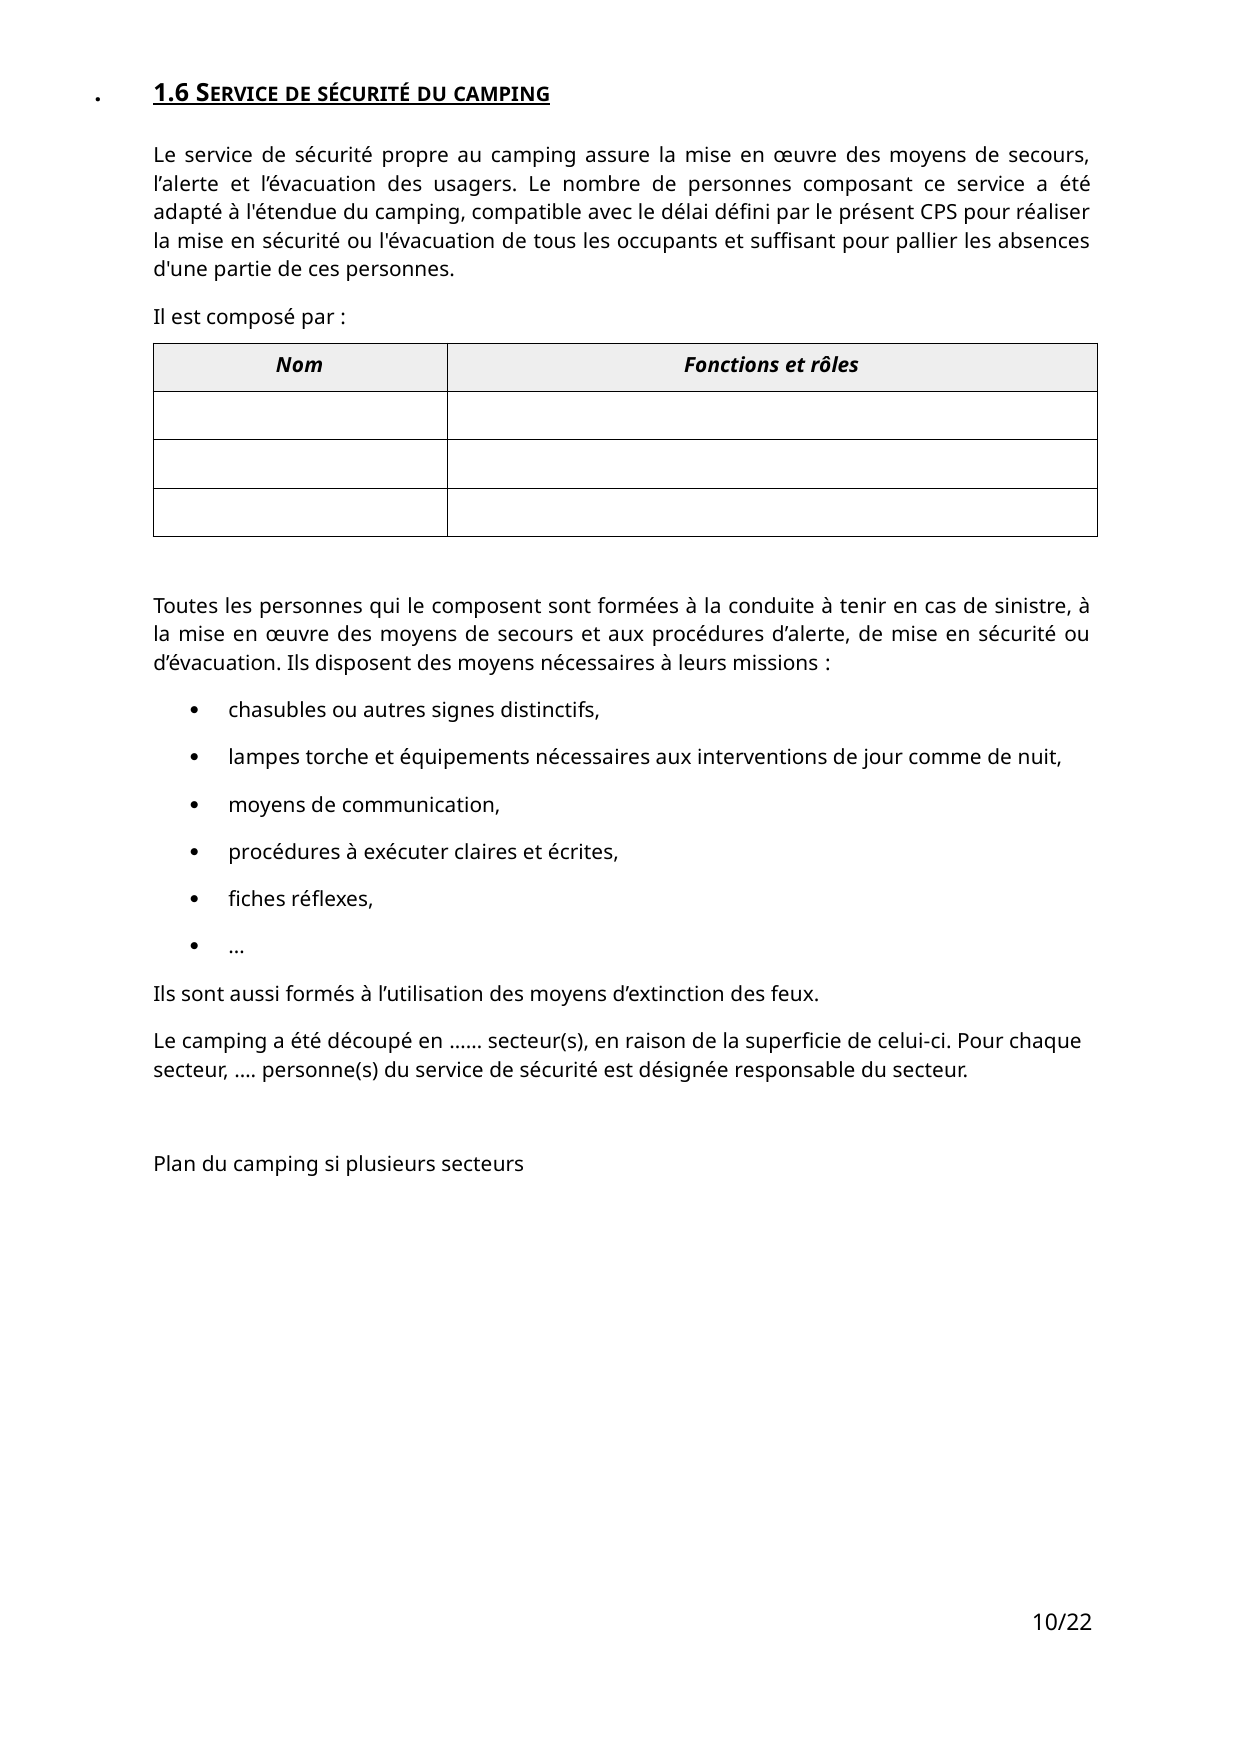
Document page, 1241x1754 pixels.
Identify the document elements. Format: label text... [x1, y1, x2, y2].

table_cell [448, 440, 1097, 488]
table_cell [448, 489, 1097, 536]
list moyens de communication, [191, 789, 1092, 818]
text Le service de sécurité propre au camping assure la mise en œuvre des moyens de secours, l’alerte et l’évacuation des usagers. Le nombre de personnes composant ce service a été adapté à l'étendue du camping, compatible avec le délai défini par le présent CPS pour réaliser la mise en sécurité ou l'évacuation de tous les occupants et suffisant pour pallier les absences d'une partie de ces personnes. [153, 140, 1092, 283]
text Toutes les personnes qui le composent sont formées à la conduite à tenir en cas de sinistre, à la mise en œuvre des moyens de secours et aux procédures d’alerte, de mise en sécurité ou d’évacuation. Ils disposent des moyens nécessaires à leurs missions : [153, 591, 1092, 676]
table_cell [154, 440, 447, 488]
list chasubles ou autres signes distinctifs, [191, 695, 1092, 723]
text Il est composé par : [153, 302, 1092, 330]
table_cell [448, 392, 1097, 439]
table_cell [154, 392, 447, 439]
table_header Fonctions et rôles [448, 344, 1097, 391]
text Ils sont aussi formés à l’utilisation des moyens d’extinction des feux. [153, 979, 1092, 1007]
list procédures à exécuter claires et écrites, [191, 837, 1092, 865]
table_header Nom [154, 344, 447, 391]
list … [191, 931, 1092, 960]
text Plan du camping si plusieurs secteurs [153, 1149, 1092, 1178]
subtitle 1.6 Service de sécurité du camping [94, 75, 1092, 109]
list fiches réflexes, [191, 884, 1092, 913]
table_cell [154, 489, 447, 536]
list lampes torche et équipements nécessaires aux interventions de jour comme de nuit, [191, 742, 1092, 771]
text Le camping a été découpé en …… secteur(s), en raison de la superficie de celui-ci. Pour chaque secteur, …. personne(s) du service de sécurité est désignée responsable du secteur. [153, 1026, 1092, 1083]
